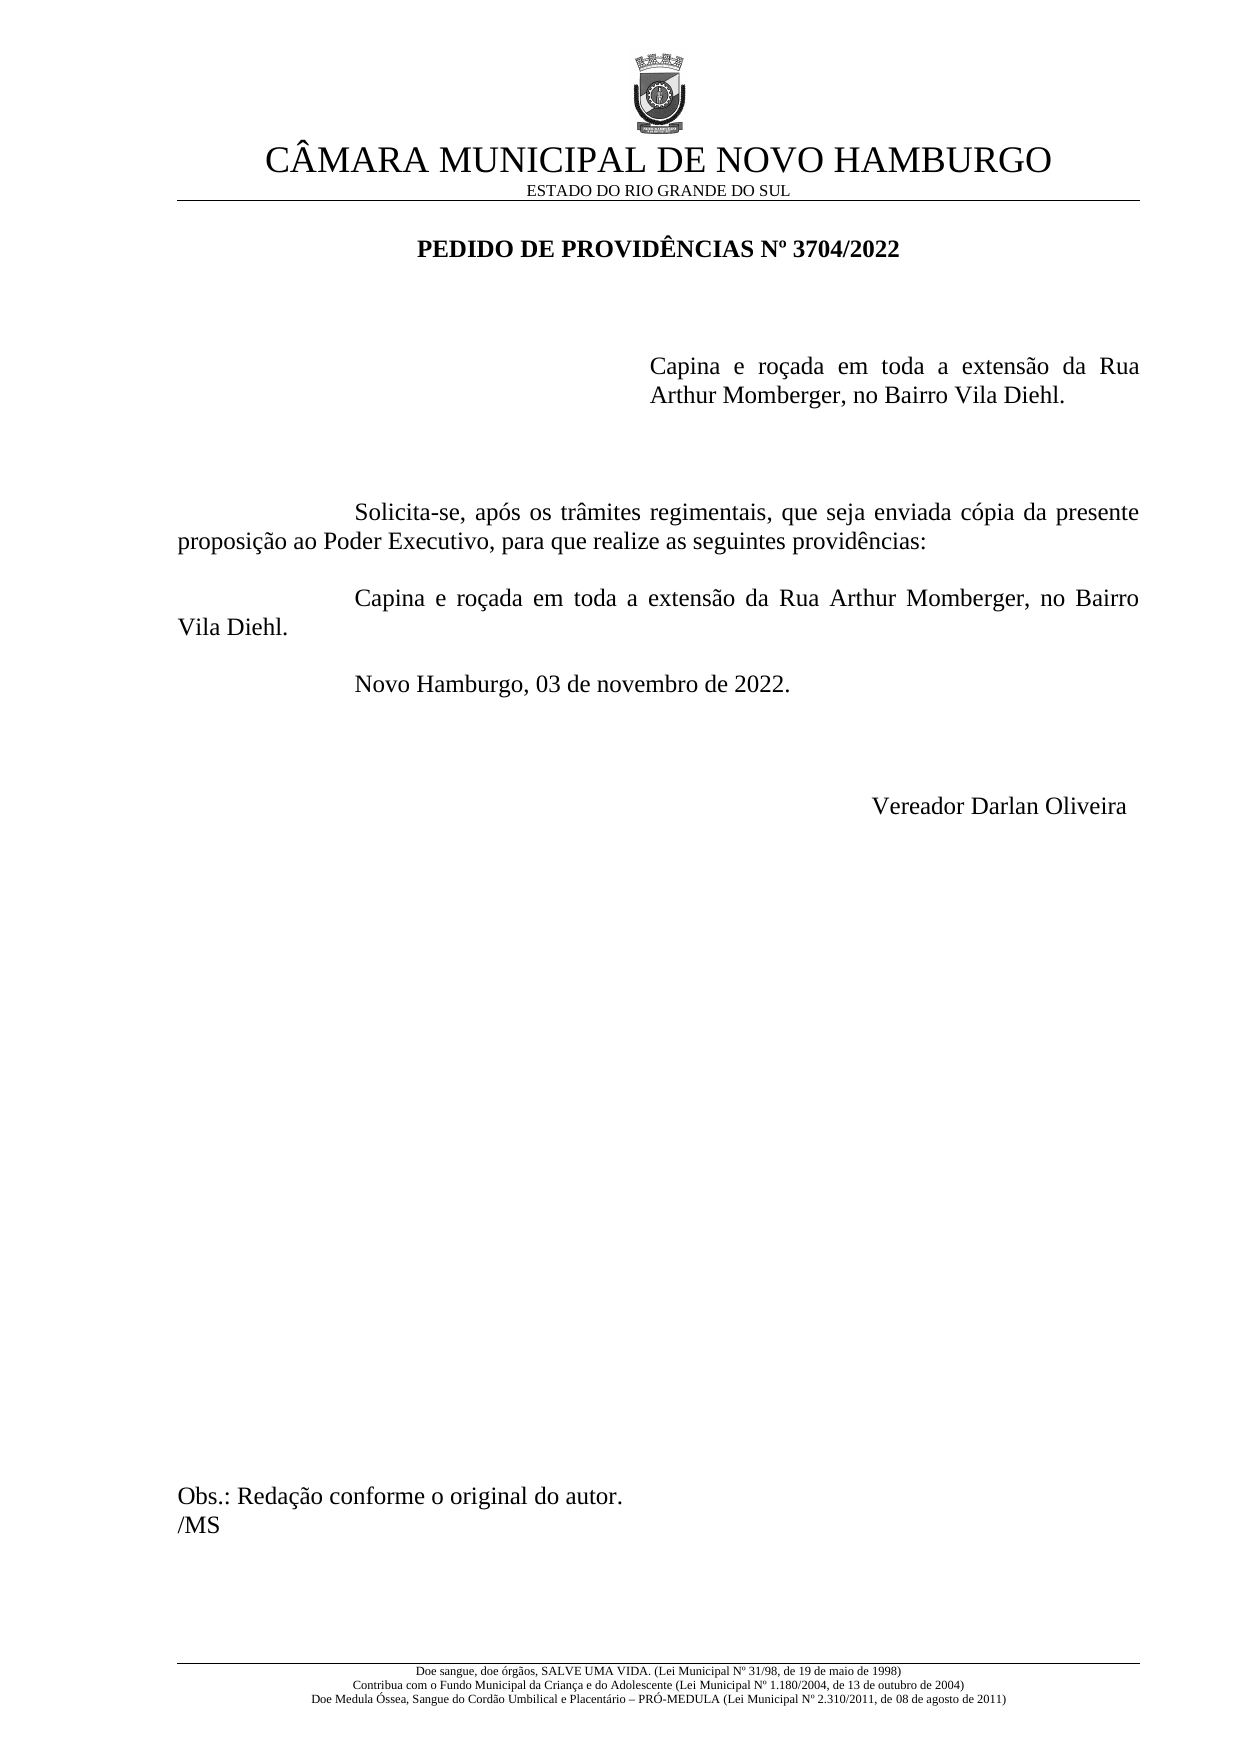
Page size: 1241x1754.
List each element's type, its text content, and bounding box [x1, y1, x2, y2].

text Obs.: Redação conforme o original do autor. [177, 1481, 1140, 1510]
text PEDIDO DE PROVIDÊNCIAS Nº 3704/2022 [177, 234, 1140, 262]
text /MS [177, 1510, 1140, 1539]
text Capina e roçada em toda a extensão da Rua Arthur Momberger, no Bairro Vila Diehl. [177, 583, 1140, 641]
text Novo Hamburgo, 03 de novembro de 2022. [177, 669, 1140, 698]
text Vereador Darlan Oliveira [177, 791, 1140, 820]
text Capina e roçada em toda a extensão da Rua Arthur Momberger, no Bairro Vila Diehl. [649, 351, 1140, 408]
text Solicita-se, após os trâmites regimentais, que seja enviada cópia da presente proposição ao Poder Executivo, para que realize as seguintes providências: [177, 497, 1140, 554]
